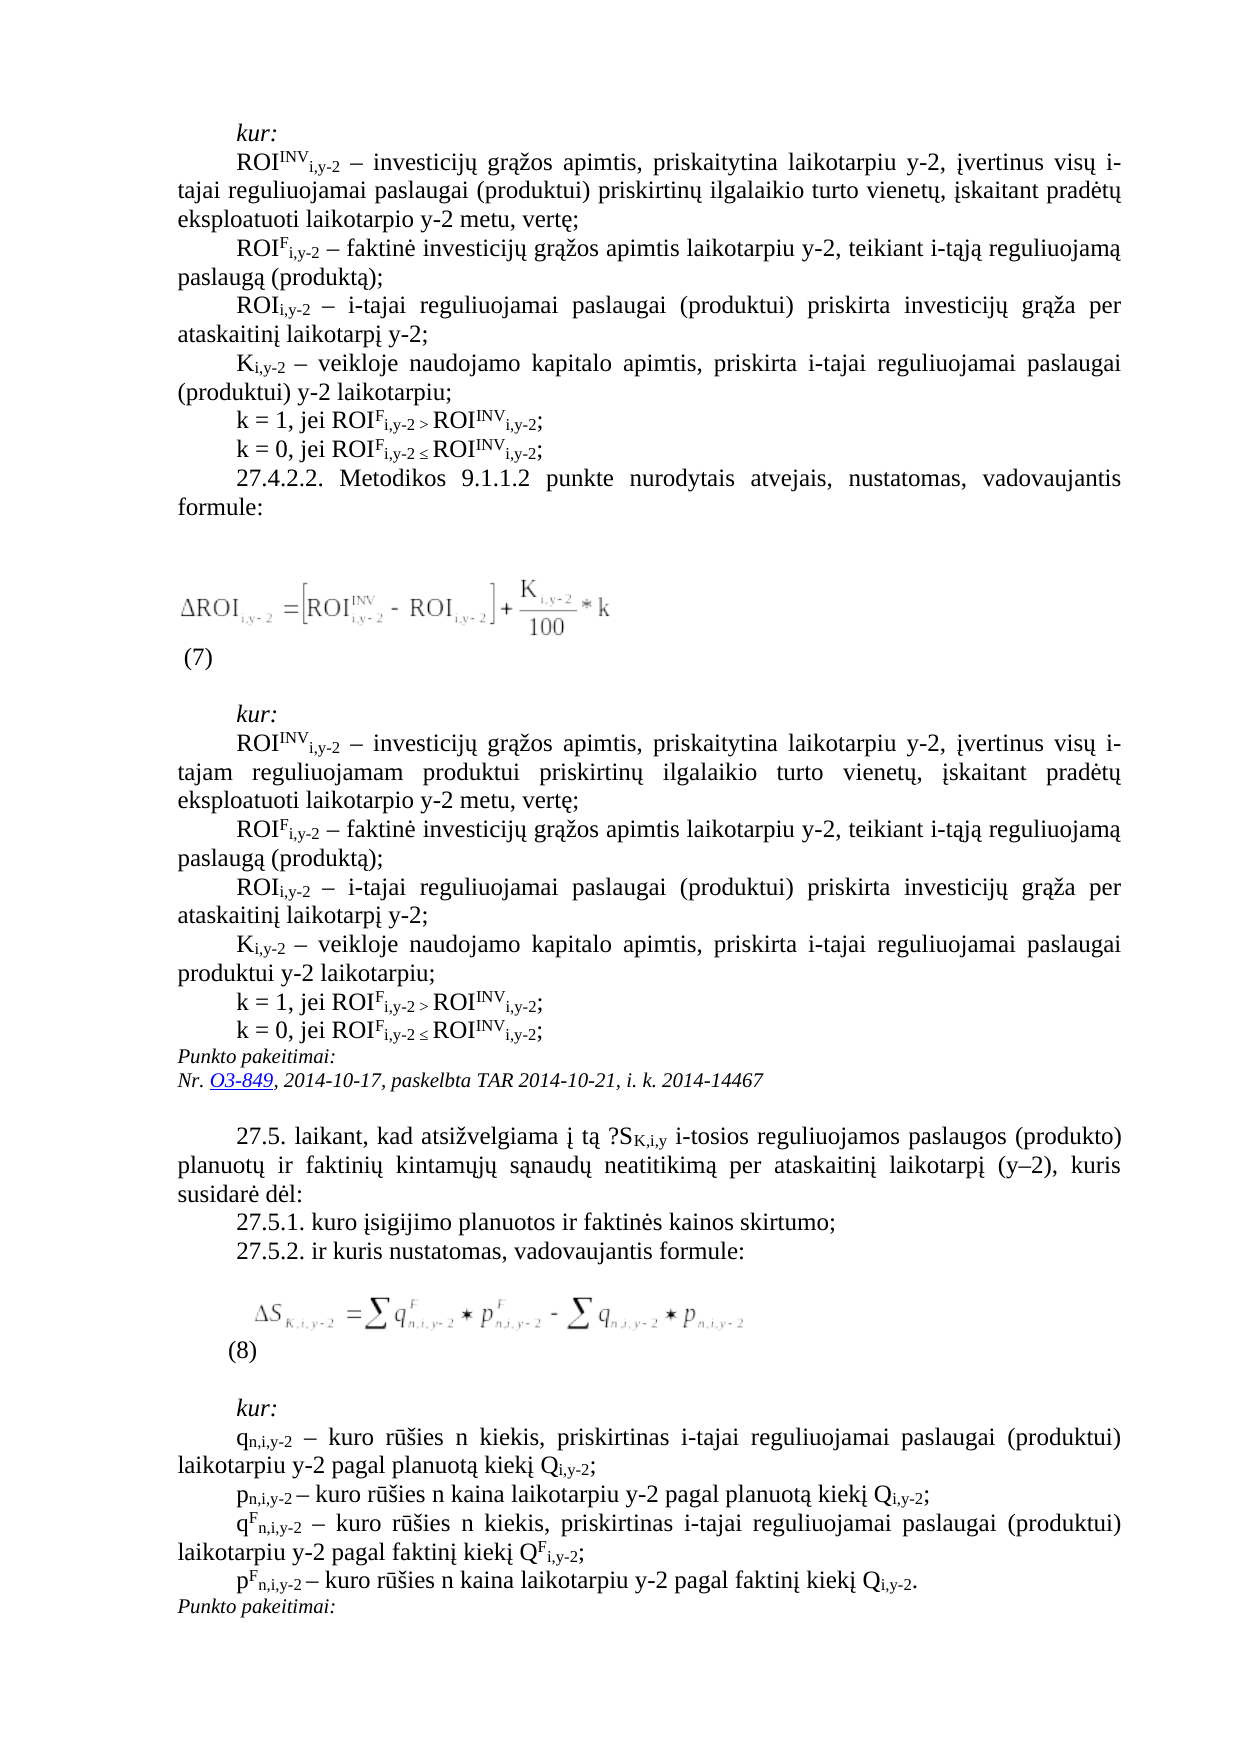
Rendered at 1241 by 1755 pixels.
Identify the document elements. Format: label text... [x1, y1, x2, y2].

text pn,i,y-2 – kuro rūšies n kaina laikotarpiu y-2 pagal planuotą kiekį Qi,y-2; [177, 1479, 1122, 1508]
text k = 0, jei ROIFi,y-2 ≤ ROIINVi,y-2; [177, 434, 1122, 463]
text kur: [177, 699, 1122, 728]
text (8) [177, 1294, 1122, 1364]
text ROIi,y-2 – i-tajai reguliuojamai paslaugai (produktui) priskirta investicijų grąža per ataskaitinį laikotarpį y-2; [177, 291, 1122, 348]
text kur: [177, 1393, 1122, 1422]
text ROIINVi,y-2 – investicijų grąžos apimtis, priskaitytina laikotarpiu y-2, įvertinus visų i-tajai reguliuojamai paslaugai (produktui) priskirtinų ilgalaikio turto vienetų, įskaitant pradėtų eksploatuoti laikotarpio y-2 metu, vertę; [177, 147, 1122, 233]
text ROIFi,y-2 – faktinė investicijų grąžos apimtis laikotarpiu y-2, teikiant i-tąją reguliuojamą paslaugą (produktą); [177, 233, 1122, 291]
text Punkto pakeitimai: [177, 1594, 1122, 1618]
text pFn,i,y-2 – kuro rūšies n kaina laikotarpiu y-2 pagal faktinį kiekį Qi,y-2. [177, 1566, 1122, 1594]
text Punkto pakeitimai: [177, 1044, 1122, 1068]
text ROIFi,y-2 – faktinė investicijų grąžos apimtis laikotarpiu y-2, teikiant i-tąją reguliuojamą paslaugą (produktą); [177, 814, 1122, 872]
text Ki,y-2 – veikloje naudojamo kapitalo apimtis, priskirta i-tajai reguliuojamai paslaugai produktui y-2 laikotarpiu; [177, 929, 1122, 987]
text ROIi,y-2 – i-tajai reguliuojamai paslaugai (produktui) priskirta investicijų grąža per ataskaitinį laikotarpį y-2; [177, 872, 1122, 929]
text (7) [177, 549, 1122, 671]
text k = 0, jei ROIFi,y-2 ≤ ROIINVi,y-2; [177, 1016, 1122, 1044]
text qFn,i,y-2 – kuro rūšies n kiekis, priskirtinas i-tajai reguliuojamai paslaugai (produktui) laikotarpiu y-2 pagal faktinį kiekį QFi,y-2; [177, 1508, 1122, 1566]
text 27.5. laikant, kad atsižvelgiama į tą ?SK,i,y i-tosios reguliuojamos paslaugos (produkto) planuotų ir faktinių kintamųjų sąnaudų neatitikimą per ataskaitinį laikotarpį (y–2), kuris susidarė dėl: [177, 1121, 1122, 1207]
text kur: [177, 118, 1122, 147]
text ROIINVi,y-2 – investicijų grąžos apimtis, priskaitytina laikotarpiu y-2, įvertinus visų i-tajam reguliuojamam produktui priskirtinų ilgalaikio turto vienetų, įskaitant pradėtų eksploatuoti laikotarpio y-2 metu, vertę; [177, 728, 1122, 814]
text Nr. O3-849, 2014-10-17, paskelbta TAR 2014-10-21, i. k. 2014-14467 [177, 1068, 1122, 1092]
text Ki,y-2 – veikloje naudojamo kapitalo apimtis, priskirta i-tajai reguliuojamai paslaugai (produktui) y-2 laikotarpiu; [177, 348, 1122, 406]
text k = 1, jei ROIFi,y-2 > ROIINVi,y-2; [177, 987, 1122, 1016]
text qn,i,y-2 – kuro rūšies n kiekis, priskirtinas i-tajai reguliuojamai paslaugai (produktui) laikotarpiu y-2 pagal planuotą kiekį Qi,y-2; [177, 1422, 1122, 1479]
text k = 1, jei ROIFi,y-2 > ROIINVi,y-2; [177, 406, 1122, 434]
text 27.4.2.2. Metodikos 9.1.1.2 punkte nurodytais atvejais, nustatomas, vadovaujantis formule: [177, 463, 1122, 521]
text 27.5.1. kuro įsigijimo planuotos ir faktinės kainos skirtumo; [177, 1207, 1122, 1236]
text 27.5.2. ir kuris nustatomas, vadovaujantis formule: [177, 1236, 1122, 1265]
